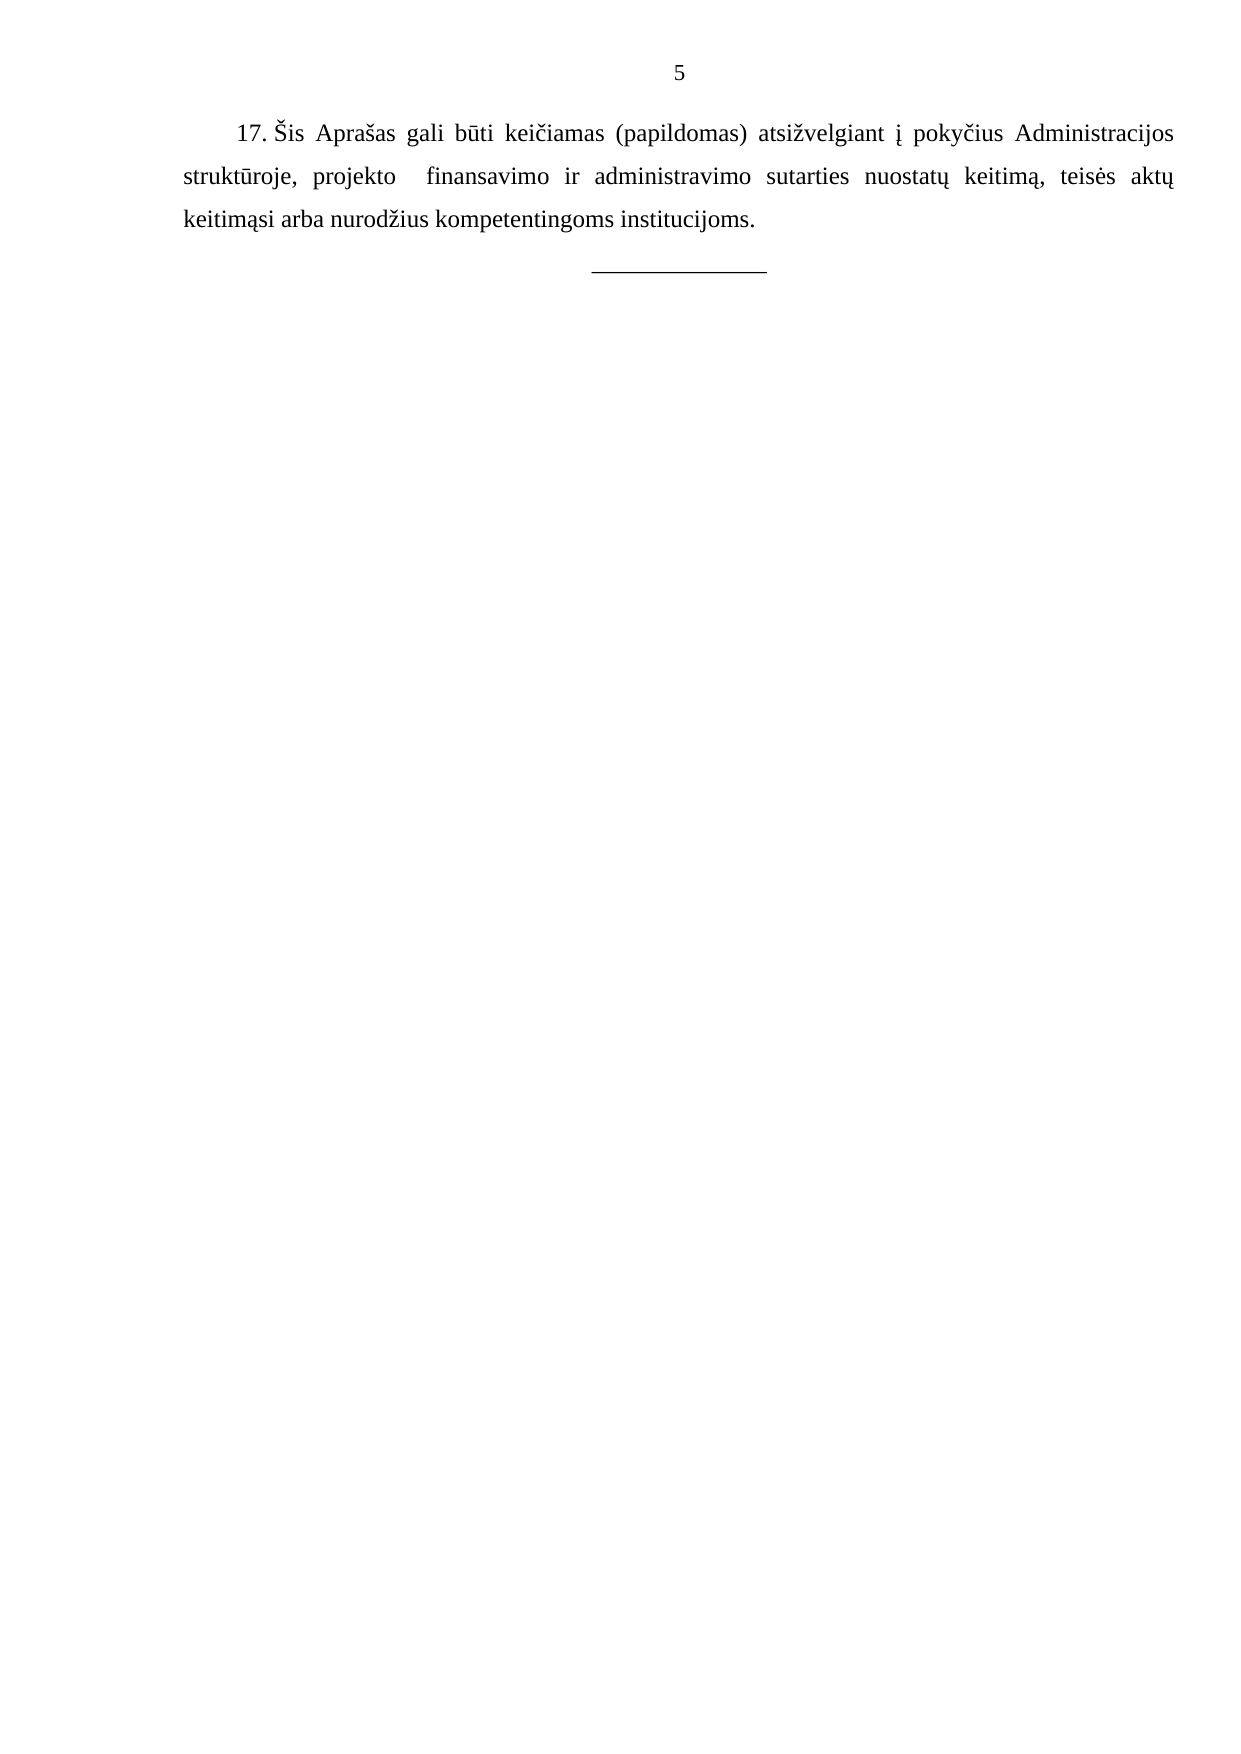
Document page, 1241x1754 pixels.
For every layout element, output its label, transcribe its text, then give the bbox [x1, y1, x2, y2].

text 17. Šis Aprašas gali būti keičiamas (papildomas) atsižvelgiant į pokyčius Administracijos struktūroje, projekto finansavimo ir administravimo sutarties nuostatų keitimą, teisės aktų keitimąsi arba nurodžius kompetentingoms institucijoms. [183, 118, 1175, 233]
text ______________ [183, 247, 1175, 276]
